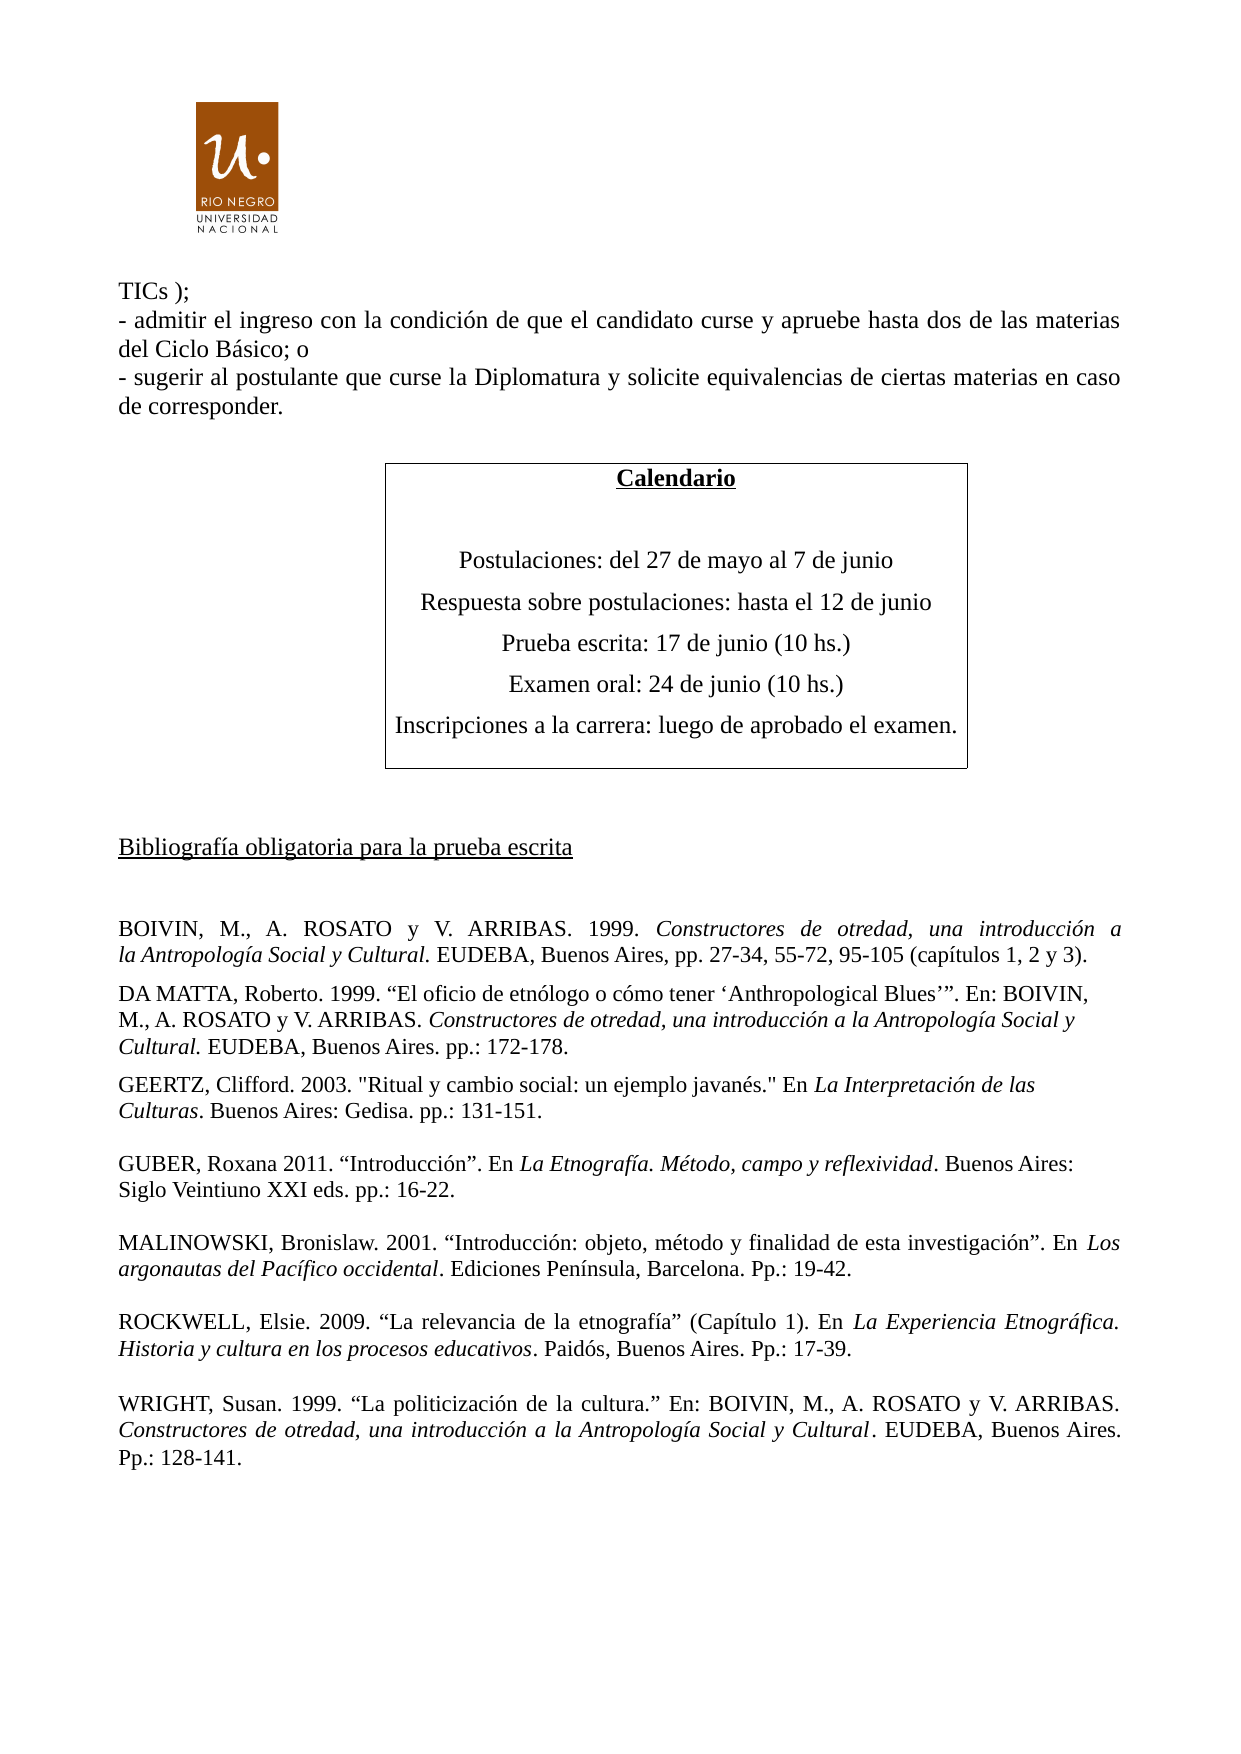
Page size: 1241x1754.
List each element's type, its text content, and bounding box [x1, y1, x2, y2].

text GEERTZ, Clifford. 2003. "Ritual y cambio social: un ejemplo javanés." En La Interpretación de las Culturas. Buenos Aires: Gedisa. pp.: 131-151. [118, 1071, 1122, 1124]
text WRIGHT, Susan. 1999. “La politicización de la cultura.” En: BOIVIN, M., A. ROSATO y V. ARRIBAS. Constructores de otredad, una introducción a la Antropología Social y Cultural. EUDEBA, Buenos Aires. Pp.: 128-141. [118, 1390, 1122, 1471]
text TICs ); [118, 276, 1122, 305]
text Prueba escrita: 17 de junio (10 hs.) [386, 628, 967, 657]
text Respuesta sobre postulaciones: hasta el 12 de junio [386, 587, 967, 616]
text Bibliografía obligatoria para la prueba escrita [118, 832, 1122, 861]
text Postulaciones: del 27 de mayo al 7 de junio [386, 546, 967, 574]
text BOIVIN, M., A. ROSATO y V. ARRIBAS. 1999. Constructores de otredad, una introducción a la Antropología Social y Cultural. EUDEBA, Buenos Aires, pp. 27-34, 55-72, 95-105 (capítulos 1, 2 y 3). [118, 915, 1122, 968]
text DA MATTA, Roberto. 1999. “El oficio de etnólogo o cómo tener ‘Anthropological Blues’”. En: BOIVIN, M., A. ROSATO y V. ARRIBAS. Constructores de otredad, una introducción a la Antropología Social y Cultural. EUDEBA, Buenos Aires. pp.: 172-178. [118, 980, 1122, 1059]
text ROCKWELL, Elsie. 2009. “La relevancia de la etnografía” (Capítulo 1). En La Experiencia Etnográfica. Historia y cultura en los procesos educativos. Paidós, Buenos Aires. Pp.: 17-39. [118, 1308, 1122, 1361]
picture [196, 102, 279, 233]
text - sugerir al postulante que curse la Diplomatura y solicite equivalencias de ciertas materias en caso de corresponder. [118, 362, 1122, 420]
text - admitir el ingreso con la condición de que el candidato curse y apruebe hasta dos de las materias del Ciclo Básico; o [118, 305, 1122, 362]
text Examen oral: 24 de junio (10 hs.) [386, 669, 967, 698]
text Inscripciones a la carrera: luego de aprobado el examen. [386, 711, 967, 739]
text MALINOWSKI, Bronislaw. 2001. “Introducción: objeto, método y finalidad de esta investigación”. En Los argonautas del Pacífico occidental. Ediciones Península, Barcelona. Pp.: 19-42. [118, 1229, 1122, 1282]
text Calendario [386, 464, 967, 492]
text GUBER, Roxana 2011. “Introducción”. En La Etnografía. Método, campo y reflexividad. Buenos Aires: Siglo Veintiuno XXI eds. pp.: 16-22. [118, 1150, 1122, 1203]
